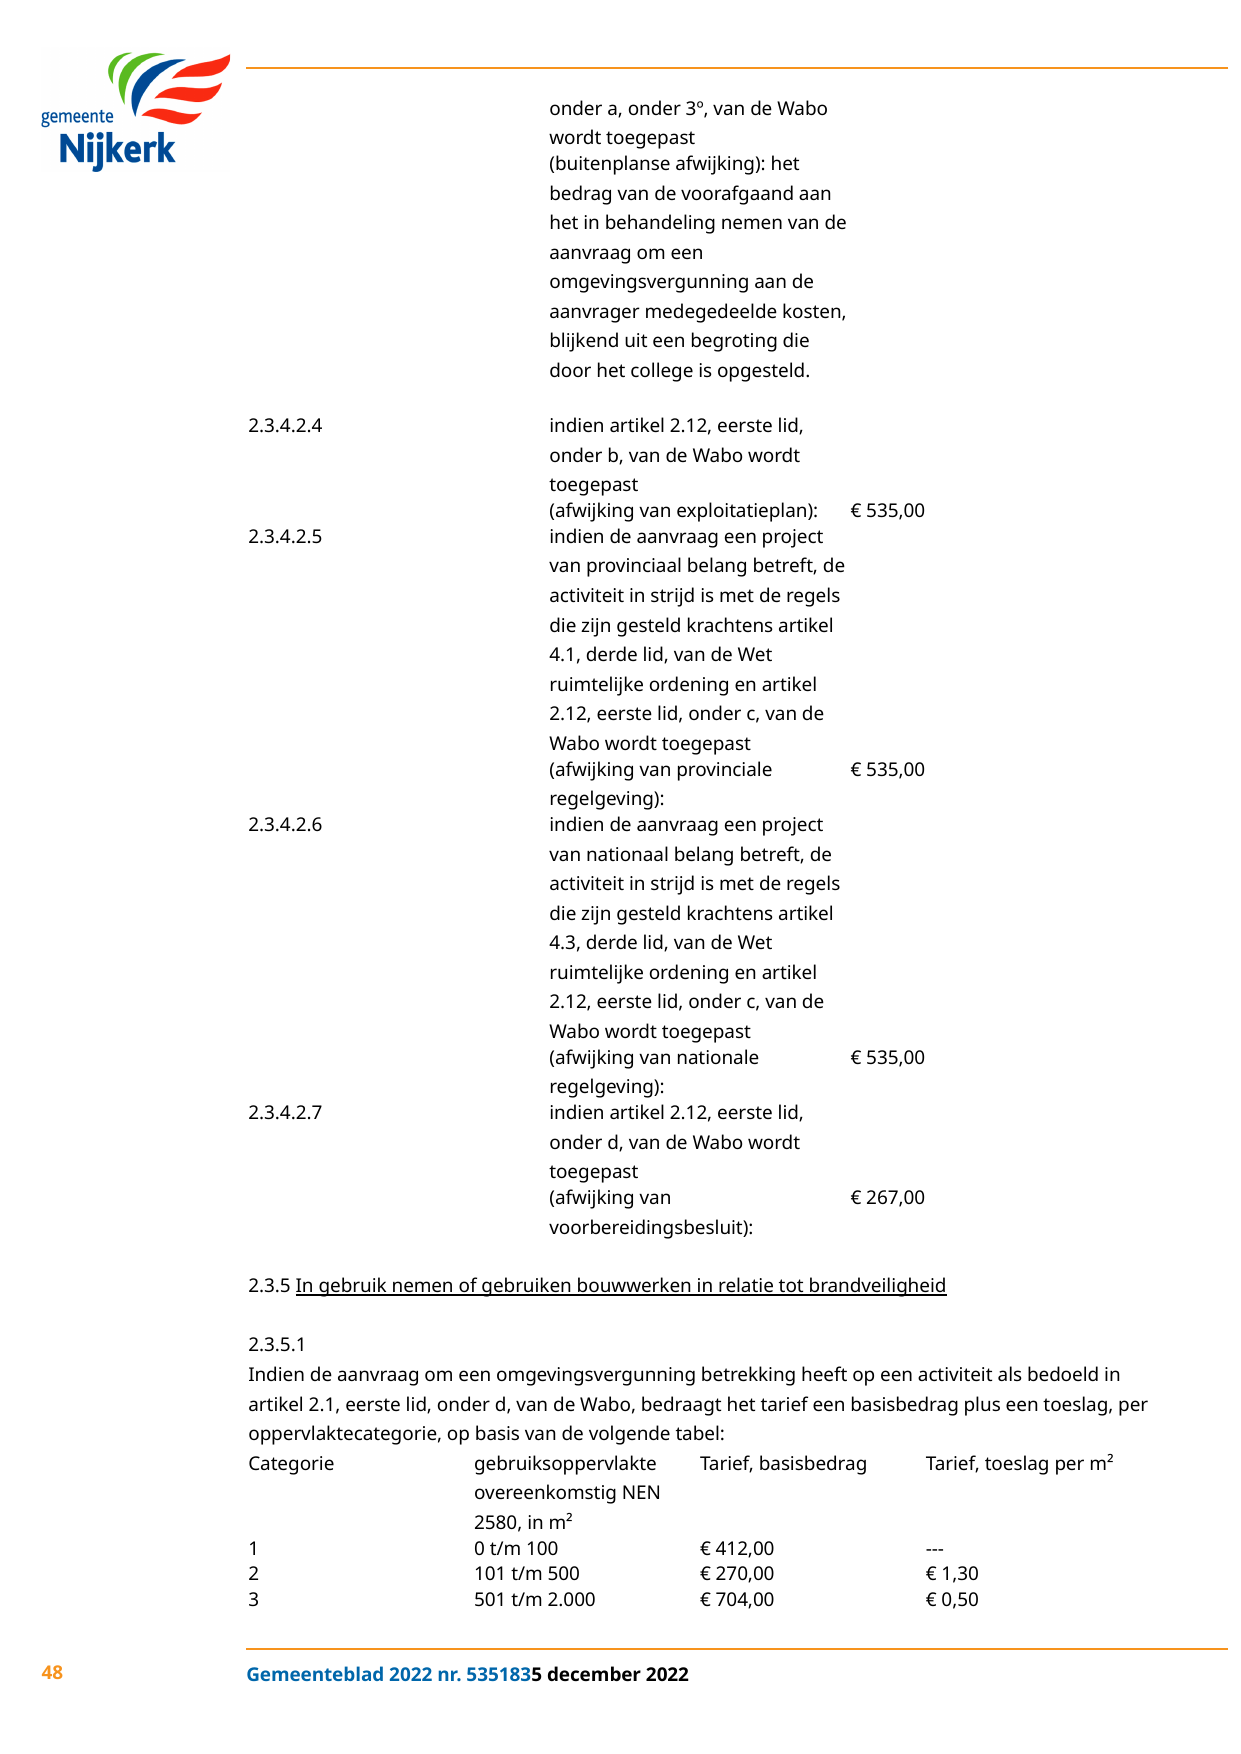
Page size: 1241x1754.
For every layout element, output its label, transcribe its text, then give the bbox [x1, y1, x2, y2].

table_cell € 412,00 [700, 1535, 926, 1561]
table_cell (afwijking van voorbereidingsbesluit): [549, 1184, 850, 1239]
table_cell [850, 811, 1152, 1044]
table_cell € 535,00 [850, 756, 1152, 811]
table_cell onder a, onder 3º, van de Wabo wordt toegepast [549, 95, 850, 150]
table_cell indien artikel 2.12, eerste lid, onder b, van de Wabo wordt toegepast [549, 413, 850, 497]
table_cell 101 t/m 500 [474, 1561, 700, 1586]
table_cell € 535,00 [850, 498, 1152, 523]
table_cell indien de aanvraag een project van provinciaal belang betreft, de activiteit in strijd is met de regels die zijn gesteld krachtens artikel 4.1, derde lid, van de Wet ruimtelijke ordening en artikel 2.12, eerste lid, onder c, van de Wabo wordt toegepast [549, 523, 850, 756]
table_cell [248, 756, 549, 811]
table_cell 2.3.4.2.7 [248, 1099, 549, 1184]
table_cell 2.3.4.2.4 [248, 413, 549, 497]
table_cell € 1,30 [926, 1561, 1152, 1586]
table_cell [248, 95, 549, 150]
table_cell [850, 95, 1152, 150]
table_cell [248, 150, 549, 412]
table_header Tarief, basisbedrag [700, 1450, 926, 1535]
table_cell indien artikel 2.12, eerste lid, onder d, van de Wabo wordt toegepast [549, 1099, 850, 1184]
table_cell € 267,00 [850, 1184, 1152, 1239]
table_header Tarief, toeslag per m² [926, 1450, 1152, 1535]
table_cell [248, 1044, 549, 1099]
table_header Categorie [248, 1450, 474, 1535]
table_cell indien de aanvraag een project van nationaal belang betreft, de activiteit in strijd is met de regels die zijn gesteld krachtens artikel 4.3, derde lid, van de Wet ruimtelijke ordening en artikel 2.12, eerste lid, onder c, van de Wabo wordt toegepast [549, 811, 850, 1044]
table_cell 2 [248, 1561, 474, 1586]
table_cell [850, 1099, 1152, 1184]
table_cell 1 [248, 1535, 474, 1561]
table_cell (afwijking van provinciale regelgeving): [549, 756, 850, 811]
table_cell € 704,00 [700, 1586, 926, 1612]
table_cell € 270,00 [700, 1561, 926, 1586]
table_cell 3 [248, 1586, 474, 1612]
text 2.3.5 In gebruik nemen of gebruiken bouwwerken in relatie tot brandveiligheid [248, 1272, 1152, 1298]
table_cell (afwijking van exploitatieplan): [549, 498, 850, 523]
picture [41, 47, 231, 172]
table_cell (afwijking van nationale regelgeving): [549, 1044, 850, 1099]
table_cell [850, 150, 1152, 412]
table_cell (buitenplanse afwijking): het bedrag van de voorafgaand aan het in behandeling nemen van de aanvraag om een omgevingsvergunning aan de aanvrager medegedeelde kosten, blijkend uit een begroting die door het college is opgesteld. [549, 150, 850, 412]
table_cell € 535,00 [850, 1044, 1152, 1099]
table_cell [850, 413, 1152, 497]
table_cell 2.3.4.2.5 [248, 523, 549, 756]
table_header gebruiksoppervlakte overeenkomstig NEN 2580, in m² [474, 1450, 700, 1535]
text Indien de aanvraag om een omgevingsvergunning betrekking heeft op een activiteit als bedoeld in artikel 2.1, eerste lid, onder d, van de Wabo, bedraagt het tarief een basisbedrag plus een toeslag, per oppervlaktecategorie, op basis van de volgende tabel: [248, 1361, 1152, 1446]
text 2.3.5.1 [248, 1332, 1152, 1357]
table_cell 501 t/m 2.000 [474, 1586, 700, 1612]
table_cell [248, 1184, 549, 1239]
table_cell € 0,50 [926, 1586, 1152, 1612]
table_cell [248, 498, 549, 523]
table_cell --- [926, 1535, 1152, 1561]
table_cell [850, 523, 1152, 756]
table_cell 0 t/m 100 [474, 1535, 700, 1561]
table_cell 2.3.4.2.6 [248, 811, 549, 1044]
